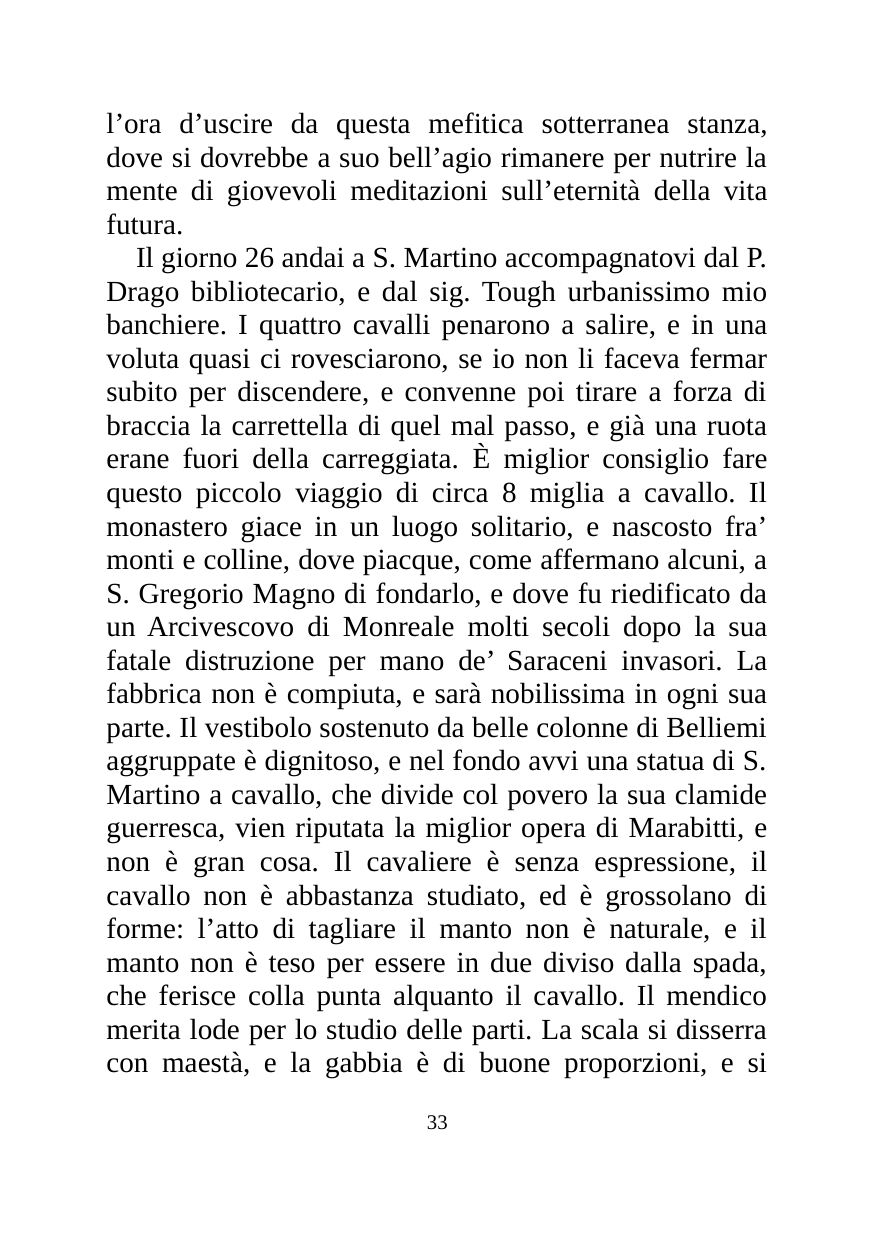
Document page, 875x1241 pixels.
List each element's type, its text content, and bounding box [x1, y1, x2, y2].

text l’ora d’uscire da questa mefitica sotterranea stanza, dove si dovrebbe a suo bell’agio rimanere per nutrire la mente di giovevoli meditazioni sull’eternità della vita futura. [106, 106, 768, 240]
text Il giorno 26 andai a S. Martino accompagnatovi dal P. Drago bibliotecario, e dal sig. Tough urbanissimo mio banchiere. I quattro cavalli penarono a salire, e in una voluta quasi ci rovesciarono, se io non li faceva fermar subito per discendere, e convenne poi tirare a forza di braccia la carrettella di quel mal passo, e già una ruota erane fuori della carreggiata. È miglior consiglio fare questo piccolo viaggio di circa 8 miglia a cavallo. Il monastero giace in un luogo solitario, e nascosto fra’ monti e colline, dove piacque, come affermano alcuni, a S. Gregorio Magno di fondarlo, e dove fu riedificato da un Arcivescovo di Monreale molti secoli dopo la sua fatale distruzione per mano de’ Saraceni invasori. La fabbrica non è compiuta, e sarà nobilissima in ogni sua parte. Il vestibolo sostenuto da belle colonne di Belliemi aggruppate è dignitoso, e nel fondo avvi una statua di S. Martino a cavallo, che divide col povero la sua clamide guerresca, vien riputata la miglior opera di Marabitti, e non è gran cosa. Il cavaliere è senza espressione, il cavallo non è abbastanza studiato, ed è grossolano di forme: l’atto di tagliare il manto non è naturale, e il manto non è teso per essere in due diviso dalla spada, che ferisce colla punta alquanto il cavallo. Il mendico merita lode per lo studio delle parti. La scala si disserra con maestà, e la gabbia è di buone proporzioni, e si [106, 240, 768, 1079]
